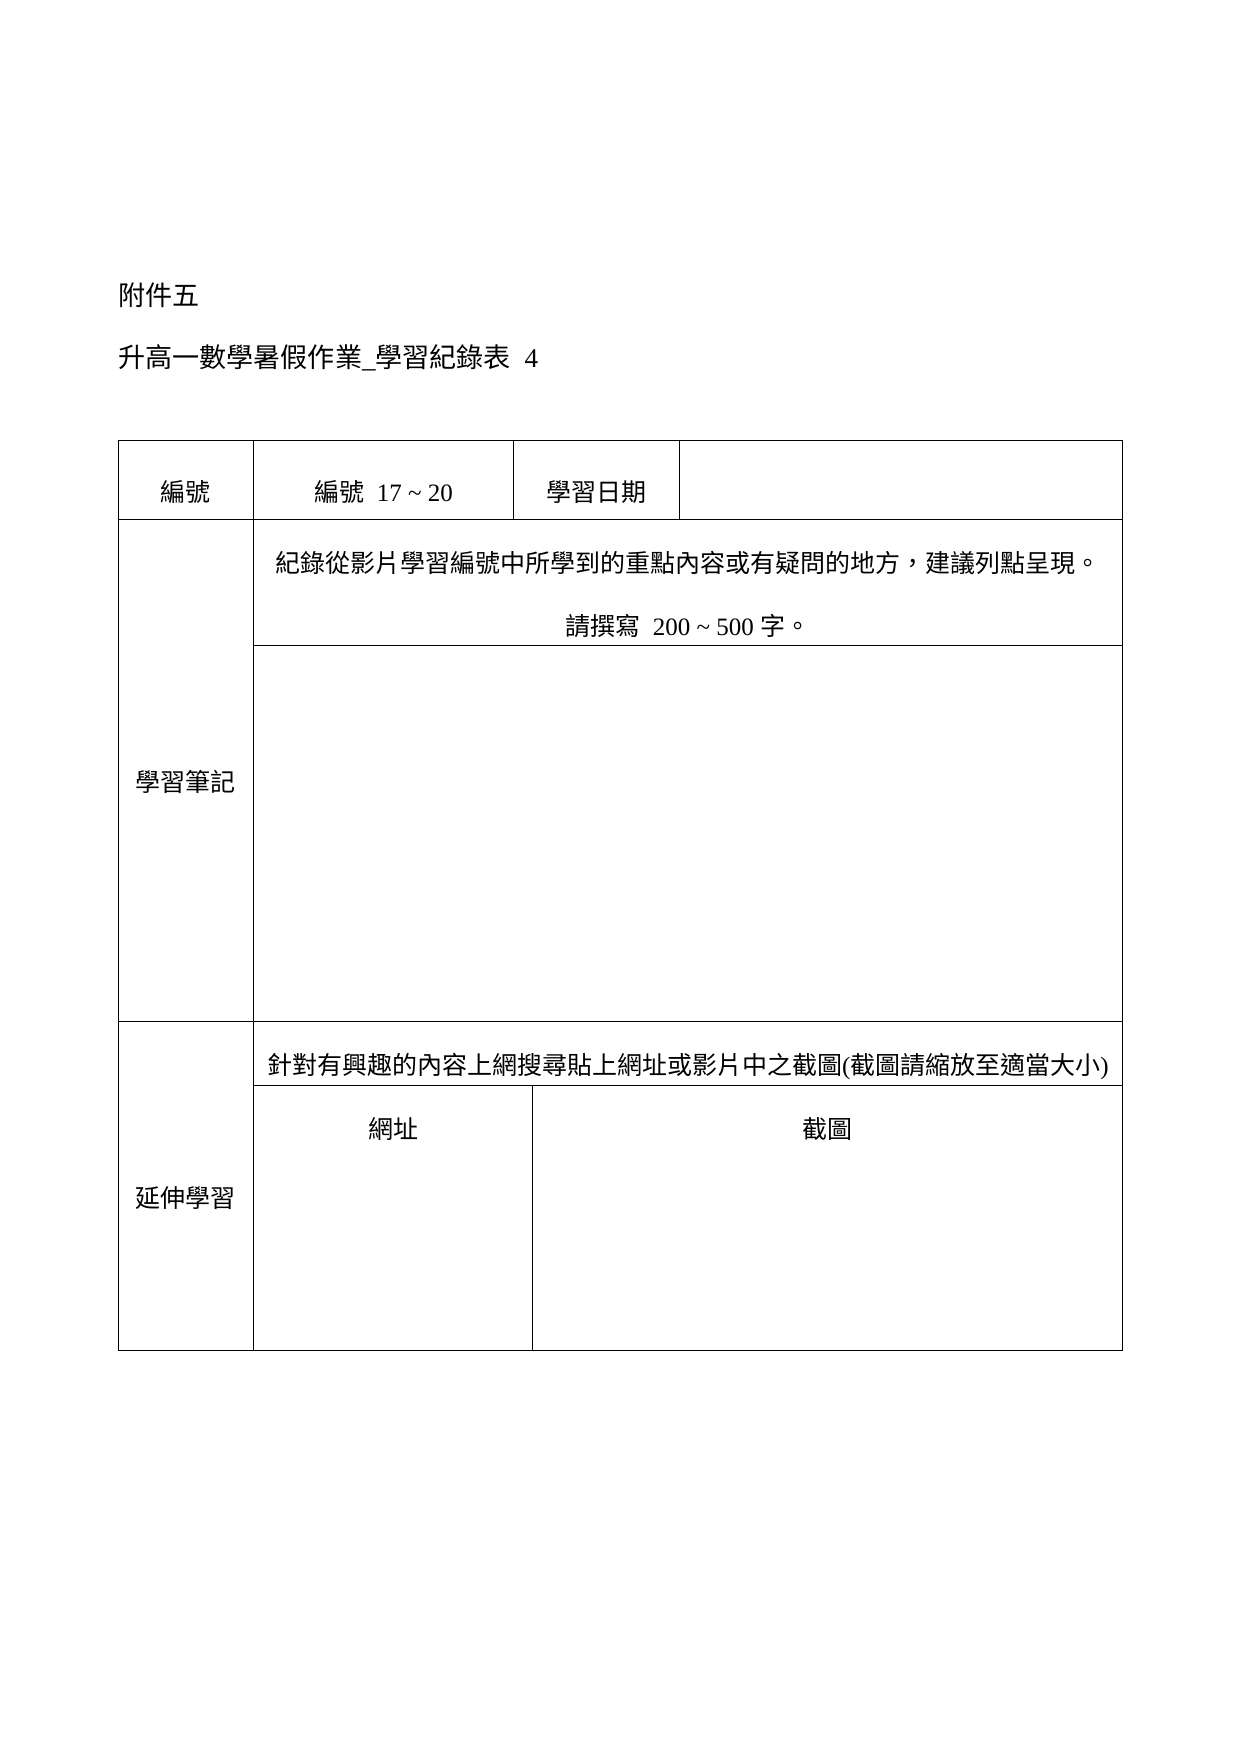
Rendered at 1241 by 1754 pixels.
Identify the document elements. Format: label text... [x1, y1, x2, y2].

table_cell 學習筆記 [119, 520, 253, 1021]
table_header 編號 [119, 441, 253, 519]
table_cell [254, 646, 1122, 1021]
table_cell 紀錄從影片學習編號中所學到的重點內容或有疑問的地方，建議列點呈現。請撰寫 200 ~ 500 字。 [254, 520, 1122, 645]
text 升高一數學暑假作業_學習紀錄表 4 [118, 314, 1122, 377]
table_header 編號 17 ~ 20 [254, 441, 513, 519]
table_cell 截圖 [533, 1086, 1122, 1350]
table_header 學習日期 [514, 441, 679, 519]
table_cell 網址 [254, 1086, 532, 1350]
text 附件五 [118, 252, 1122, 314]
table_header [680, 441, 1122, 519]
table_cell 延伸學習 [119, 1022, 253, 1350]
table_cell 針對有興趣的內容上網搜尋貼上網址或影片中之截圖(截圖請縮放至適當大小) [254, 1022, 1122, 1084]
